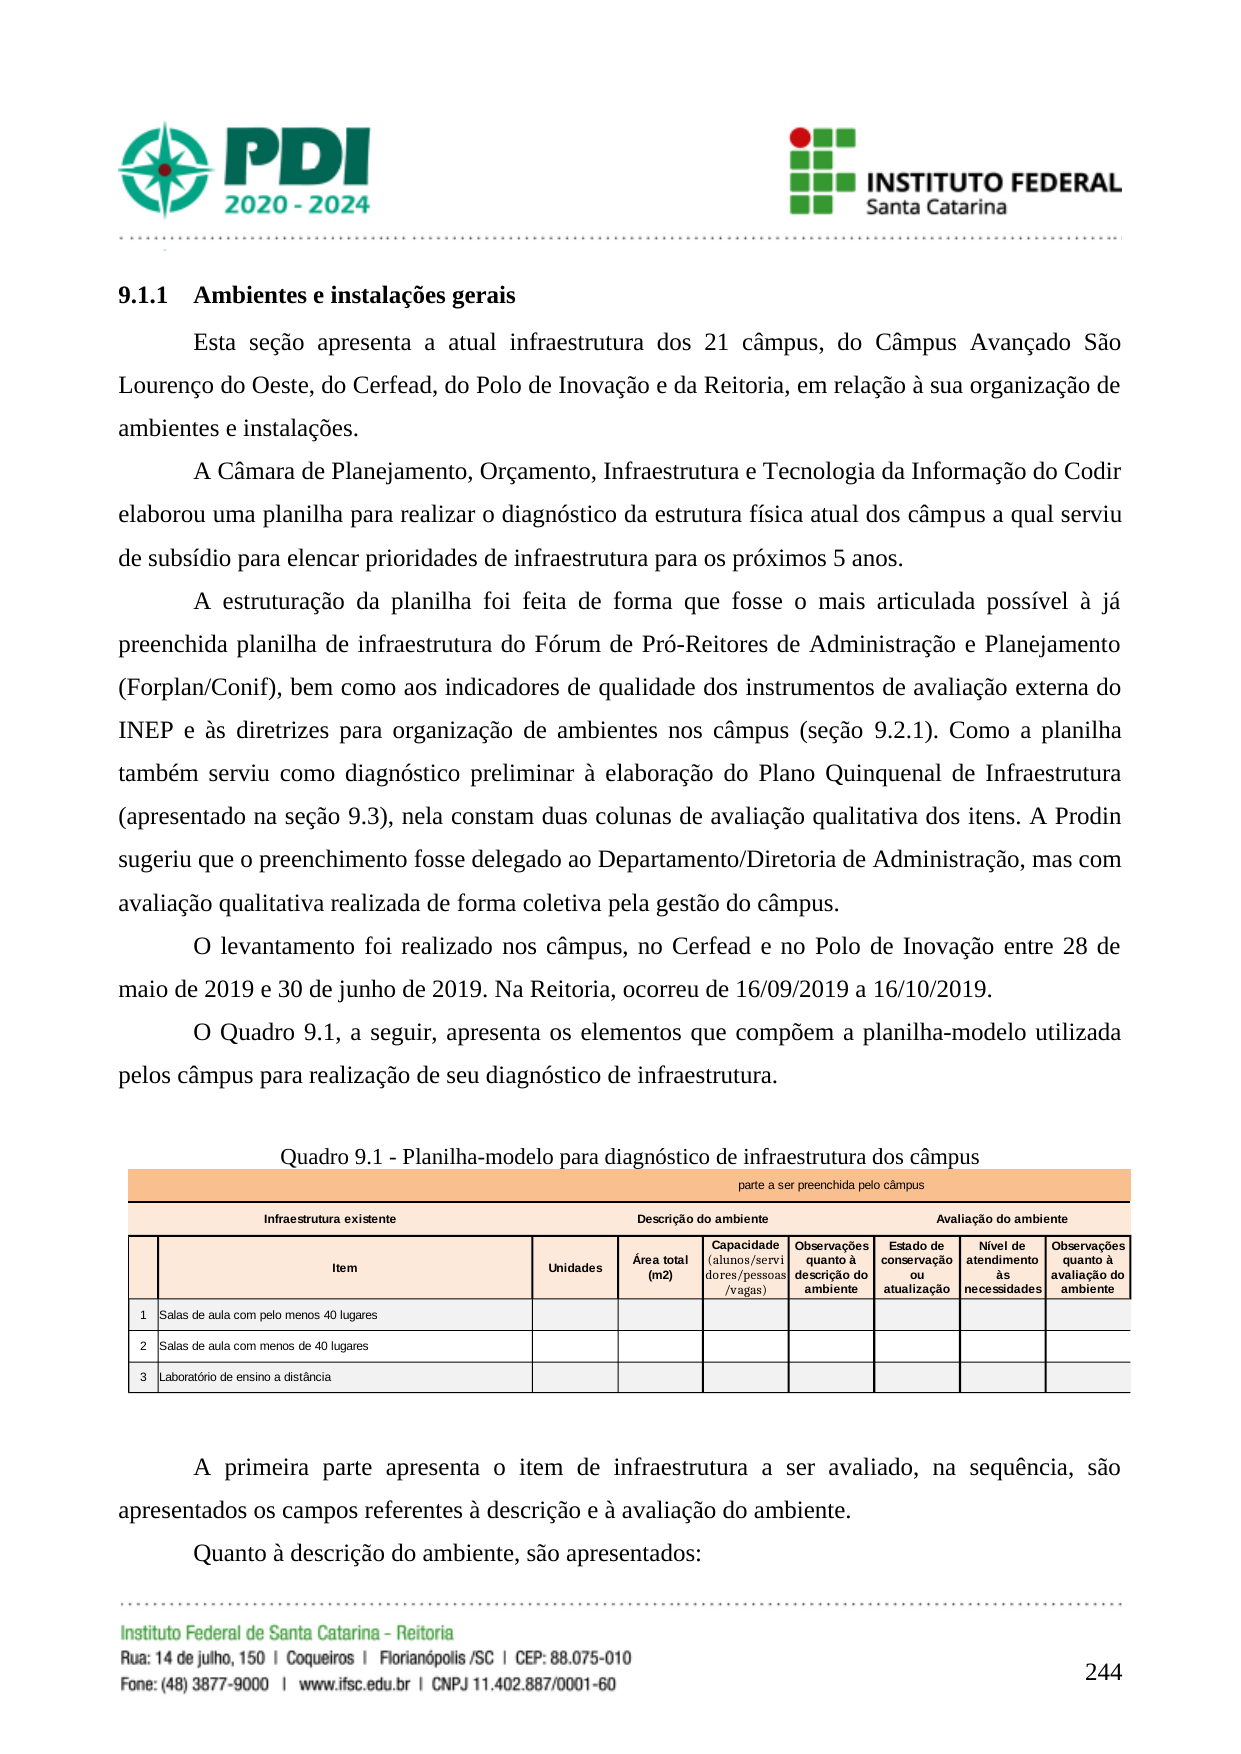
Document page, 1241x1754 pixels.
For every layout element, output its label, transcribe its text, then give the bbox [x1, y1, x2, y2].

text Quanto à descrição do ambiente, são apresentados: [118, 1538, 1122, 1567]
picture [118, 117, 1122, 251]
text O levantamento foi realizado nos câmpus, no Cerfead e no Polo de Inovação entre 28 de maio de 2019 e 30 de junho de 2019. Na Reitoria, ocorreu de 16/09/2019 a 16/10/2019. [118, 931, 1122, 1003]
picture [118, 1599, 1122, 1699]
text A primeira parte apresenta o item de infraestrutura a ser avaliado, na sequência, são apresentados os campos referentes à descrição e à avaliação do ambiente. [118, 1452, 1122, 1524]
text A Câmara de Planejamento, Orçamento, Infraestrutura e Tecnologia da Informação do Codir elaborou uma planilha para realizar o diagnóstico da estrutura física atual dos câmpus a qual serviu de subsídio para elencar prioridades de infraestrutura para os próximos 5 anos. [118, 456, 1122, 571]
text Esta seção apresenta a atual infraestrutura dos 21 câmpus, do Câmpus Avançado São Lourenço do Oeste, do Cerfead, do Polo de Inovação e da Reitoria, em relação à sua organização de ambientes e instalações. [118, 327, 1122, 442]
text Quadro 9.1 - Planilha-modelo para diagnóstico de infraestrutura dos câmpus [119, 1143, 1142, 1394]
text O Quadro 9.1, a seguir, apresenta os elementos que compõem a planilha-modelo utilizada pelos câmpus para realização de seu diagnóstico de infraestrutura. [118, 1017, 1122, 1089]
text A estruturação da planilha foi feita de forma que fosse o mais articulada possível à já preenchida planilha de infraestrutura do Fórum de Pró-Reitores de Administração e Planejamento (Forplan/Conif), bem como aos indicadores de qualidade dos instrumentos de avaliação externa do INEP e às diretrizes para organização de ambientes nos câmpus (seção 9.2.1). Como a planilha também serviu como diagnóstico preliminar à elaboração do Plano Quinquenal de Infraestrutura (apresentado na seção 9.3), nela constam duas colunas de avaliação qualitativa dos itens. A Prodin sugeriu que o preenchimento fosse delegado ao Departamento/Diretoria de Administração, mas com avaliação qualitativa realizada de forma coletiva pela gestão do câmpus. [118, 586, 1122, 916]
subtitle Ambientes e instalações gerais [118, 281, 1122, 309]
